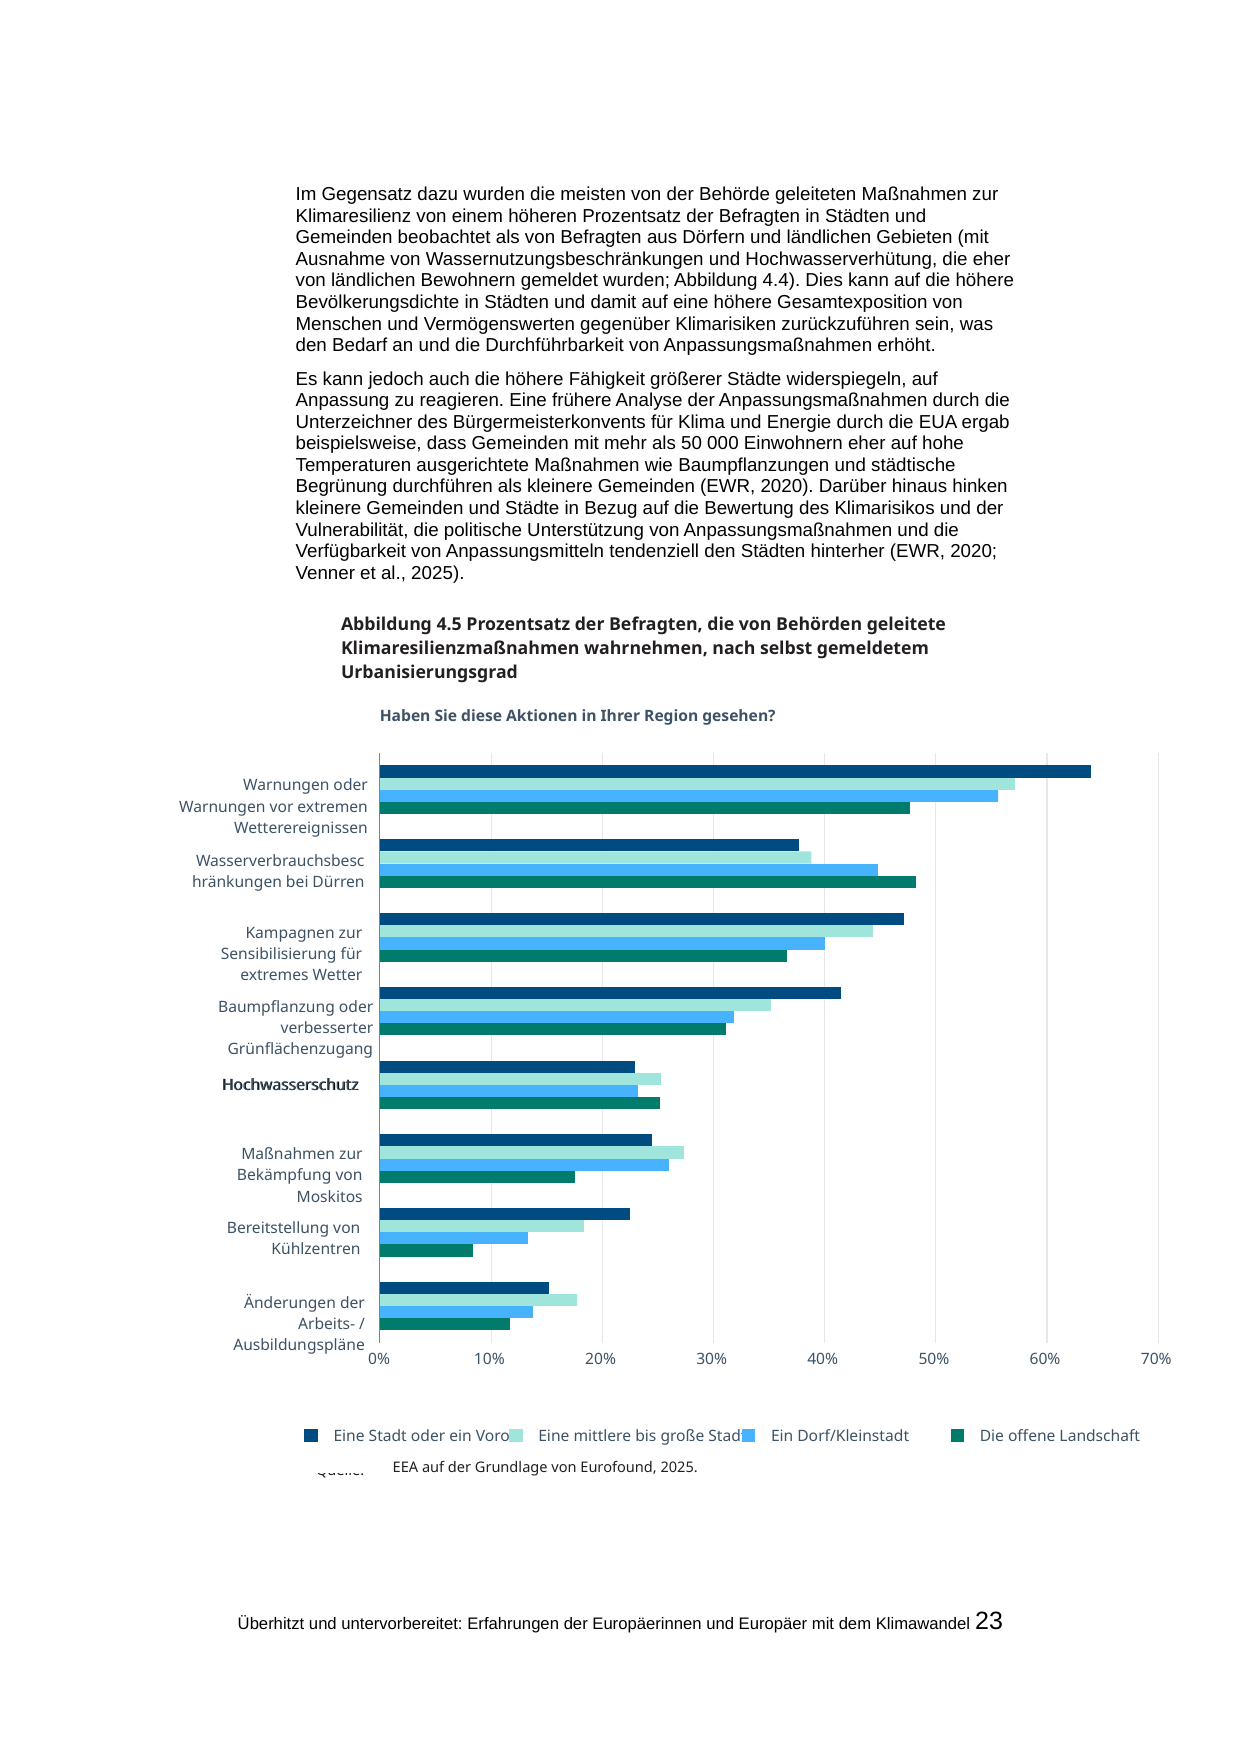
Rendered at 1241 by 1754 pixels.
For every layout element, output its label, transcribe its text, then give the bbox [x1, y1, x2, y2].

text Im Gegensatz dazu wurden die meisten von der Behörde geleiteten Maßnahmen zur Klimaresilienz von einem höheren Prozentsatz der Befragten in Städten und Gemeinden beobachtet als von Befragten aus Dörfern und ländlichen Gebieten (mit Ausnahme von Wassernutzungsbeschränkungen und Hochwasserverhütung, die eher von ländlichen Bewohnern gemeldet wurden; Abbildung 4.4). Dies kann auf die höhere Bevölkerungsdichte in Städten und damit auf eine höhere Gesamtexposition von Menschen und Vermögenswerten gegenüber Klimarisiken zurückzuführen sein, was den Bedarf an und die Durchführbarkeit von Anpassungsmaßnahmen erhöht. [295, 183, 1022, 356]
text Es kann jedoch auch die höhere Fähigkeit größerer Städte widerspiegeln, auf Anpassung zu reagieren. Eine frühere Analyse der Anpassungsmaßnahmen durch die Unterzeichner des Bürgermeisterkonvents für Klima und Energie durch die EUA ergab beispielsweise, dass Gemeinden mit mehr als 50 000 Einwohnern eher auf hohe Temperaturen ausgerichtete Maßnahmen wie Baumpflanzungen und städtische Begrünung durchführen als kleinere Gemeinden (EWR, 2020). Darüber hinaus hinken kleinere Gemeinden und Städte in Bezug auf die Bewertung des Klimarisikos und der Vulnerabilität, die politische Unterstützung von Anpassungsmaßnahmen und die Verfügbarkeit von Anpassungsmitteln tendenziell den Städten hinterher (EWR, 2020; Venner et al., 2025). [295, 367, 1022, 583]
